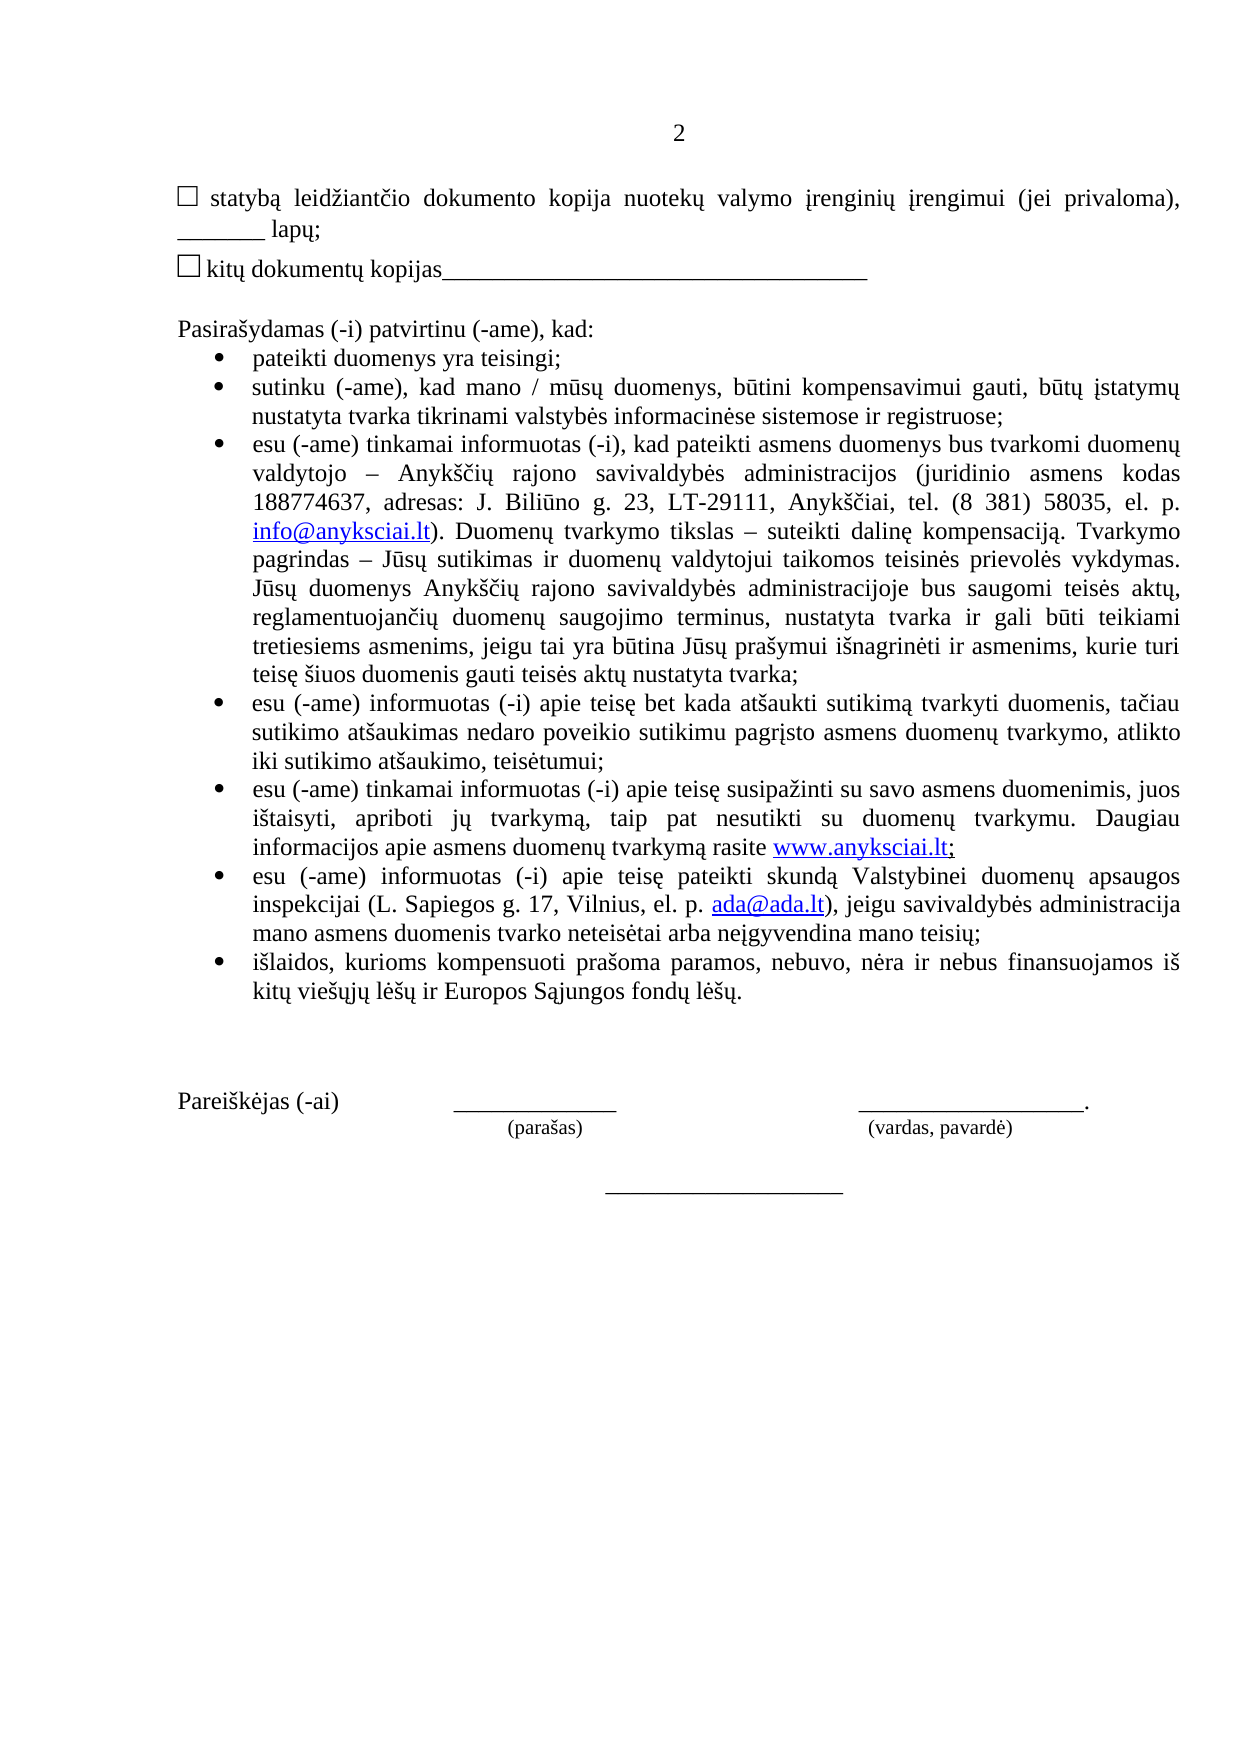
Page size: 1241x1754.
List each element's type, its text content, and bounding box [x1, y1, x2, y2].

text (parašas) (vardas, pavardė) [177, 1115, 1181, 1139]
text  esu (-ame) tinkamai informuotas (-i) apie teisę susipažinti su savo asmens duomenimis, juos ištaisyti, apriboti jų tvarkymą, taip pat nesutikti su duomenų tvarkymu. Daugiau informacijos apie asmens duomenų tvarkymą rasite www.anyksciai.lt; [215, 774, 1181, 861]
text  esu (-ame) informuotas (-i) apie teisę pateikti skundą Valstybinei duomenų apsaugos inspekcijai (L. Sapiegos g. 17, Vilnius, el. p. ada@ada.lt), jeigu savivaldybės administracija mano asmens duomenis tvarko neteisėtai arba neįgyvendina mano teisių; [215, 861, 1181, 947]
text □ statybą leidžiantčio dokumento kopija nuotekų valymo įrenginių įrengimui (jei privaloma), _______ lapų; [177, 176, 1181, 243]
text □ kitų dokumentų kopijas__________________________________ [177, 243, 1181, 286]
text  esu (-ame) informuotas (-i) apie teisę bet kada atšaukti sutikimą tvarkyti duomenis, tačiau sutikimo atšaukimas nedaro poveikio sutikimu pagrįsto asmens duomenų tvarkymo, atlikto iki sutikimo atšaukimo, teisėtumui; [214, 688, 1181, 774]
text Pasirašydamas (-i) patvirtinu (-ame), kad: [177, 314, 1181, 343]
text  išlaidos, kurioms kompensuoti prašoma paramos, nebuvo, nėra ir nebus finansuojamos iš kitų viešųjų lėšų ir Europos Sąjungos fondų lėšų. [215, 947, 1181, 1004]
text  pateikti duomenys yra teisingi; [215, 343, 1181, 372]
text  esu (-ame) tinkamai informuotas (-i), kad pateikti asmens duomenys bus tvarkomi duomenų valdytojo – Anykščių rajono savivaldybės administracijos (juridinio asmens kodas 188774637, adresas: J. Biliūno g. 23, LT-29111, Anykščiai, tel. (8 381) 58035, el. p. info@anyksciai.lt). Duomenų tvarkymo tikslas – suteikti dalinę kompensaciją. Tvarkymo pagrindas – Jūsų sutikimas ir duomenų valdytojui taikomos teisinės prievolės vykdymas. Jūsų duomenys Anykščių rajono savivaldybės administracijoje bus saugomi teisės aktų, reglamentuojančių duomenų saugojimo terminus, nustatyta tvarka ir gali būti teikiami tretiesiems asmenims, jeigu tai yra būtina Jūsų prašymui išnagrinėti ir asmenims, kurie turi teisę šiuos duomenis gauti teisės aktų nustatyta tvarka; [215, 429, 1181, 688]
text ___________________ [177, 1168, 1181, 1196]
text  sutinku (-ame), kad mano / mūsų duomenys, būtini kompensavimui gauti, būtų įstatymų nustatyta tvarka tikrinami valstybės informacinėse sistemose ir registruose; [214, 372, 1181, 429]
text Pareiškėjas (-ai) _____________ __________________. [177, 1086, 1181, 1115]
